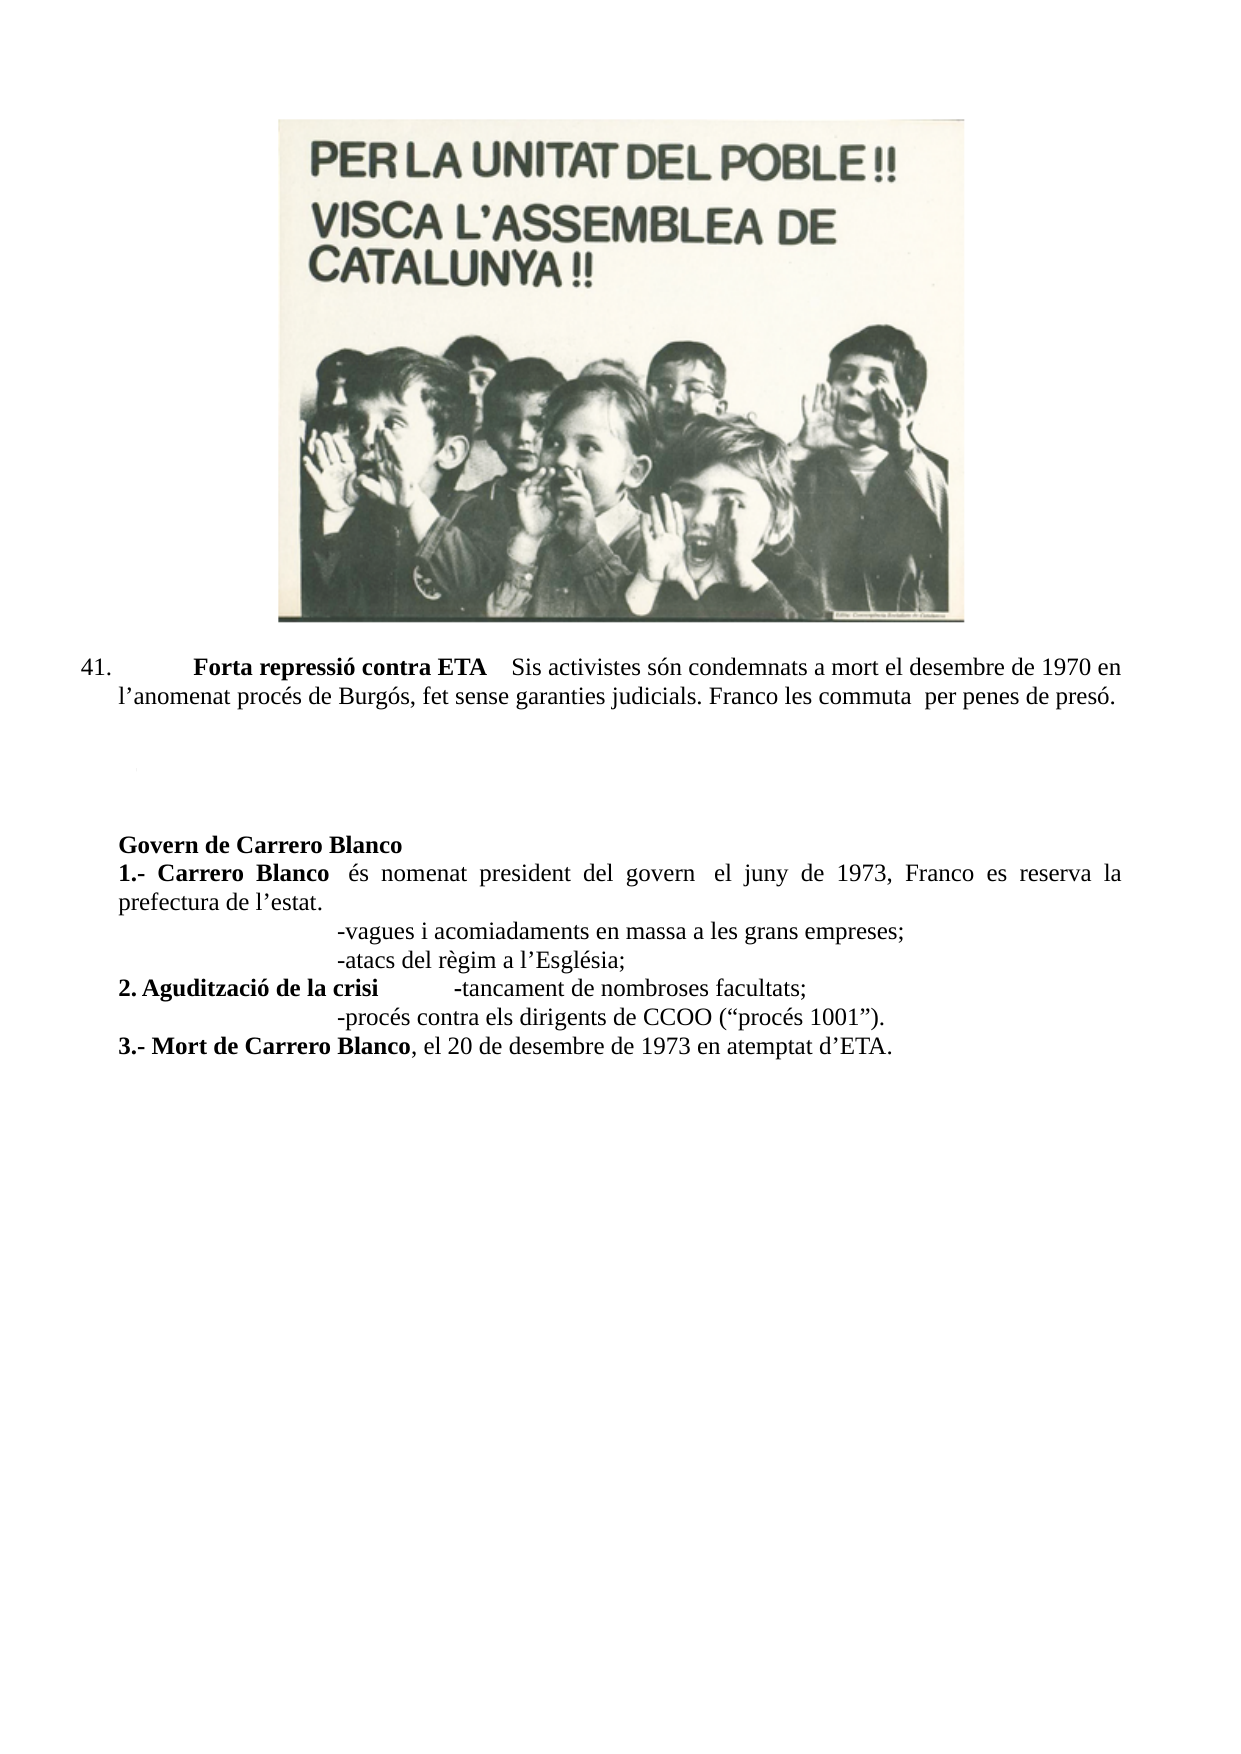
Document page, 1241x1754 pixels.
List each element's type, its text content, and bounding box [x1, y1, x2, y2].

text 3.- Mort de Carrero Blanco, el 20 de desembre de 1973 en atemptat d’ETA. [118, 1031, 1122, 1060]
text Govern de Carrero Blanco [118, 830, 1122, 858]
text 2. Agudització de la crisi -tancament de nombroses facultats; [118, 973, 1122, 1002]
text -atacs del règim a l’Església; [118, 945, 1122, 973]
subtitle Forta repressió contra ETA Sis activistes són condemnats a mort el desembre de 1970 en l’anomenat procés de Burgós, fet sense garanties judicials. Franco les commuta per penes de presó. [81, 652, 1122, 710]
text 1.- Carrero Blanco és nomenat president del govern el juny de 1973, Franco es reserva la prefectura de l’estat. [118, 858, 1122, 916]
picture [277, 118, 966, 624]
text -procés contra els dirigents de CCOO (“procés 1001”). [118, 1002, 1122, 1031]
text -vagues i acomiadaments en massa a les grans empreses; [118, 916, 1122, 945]
